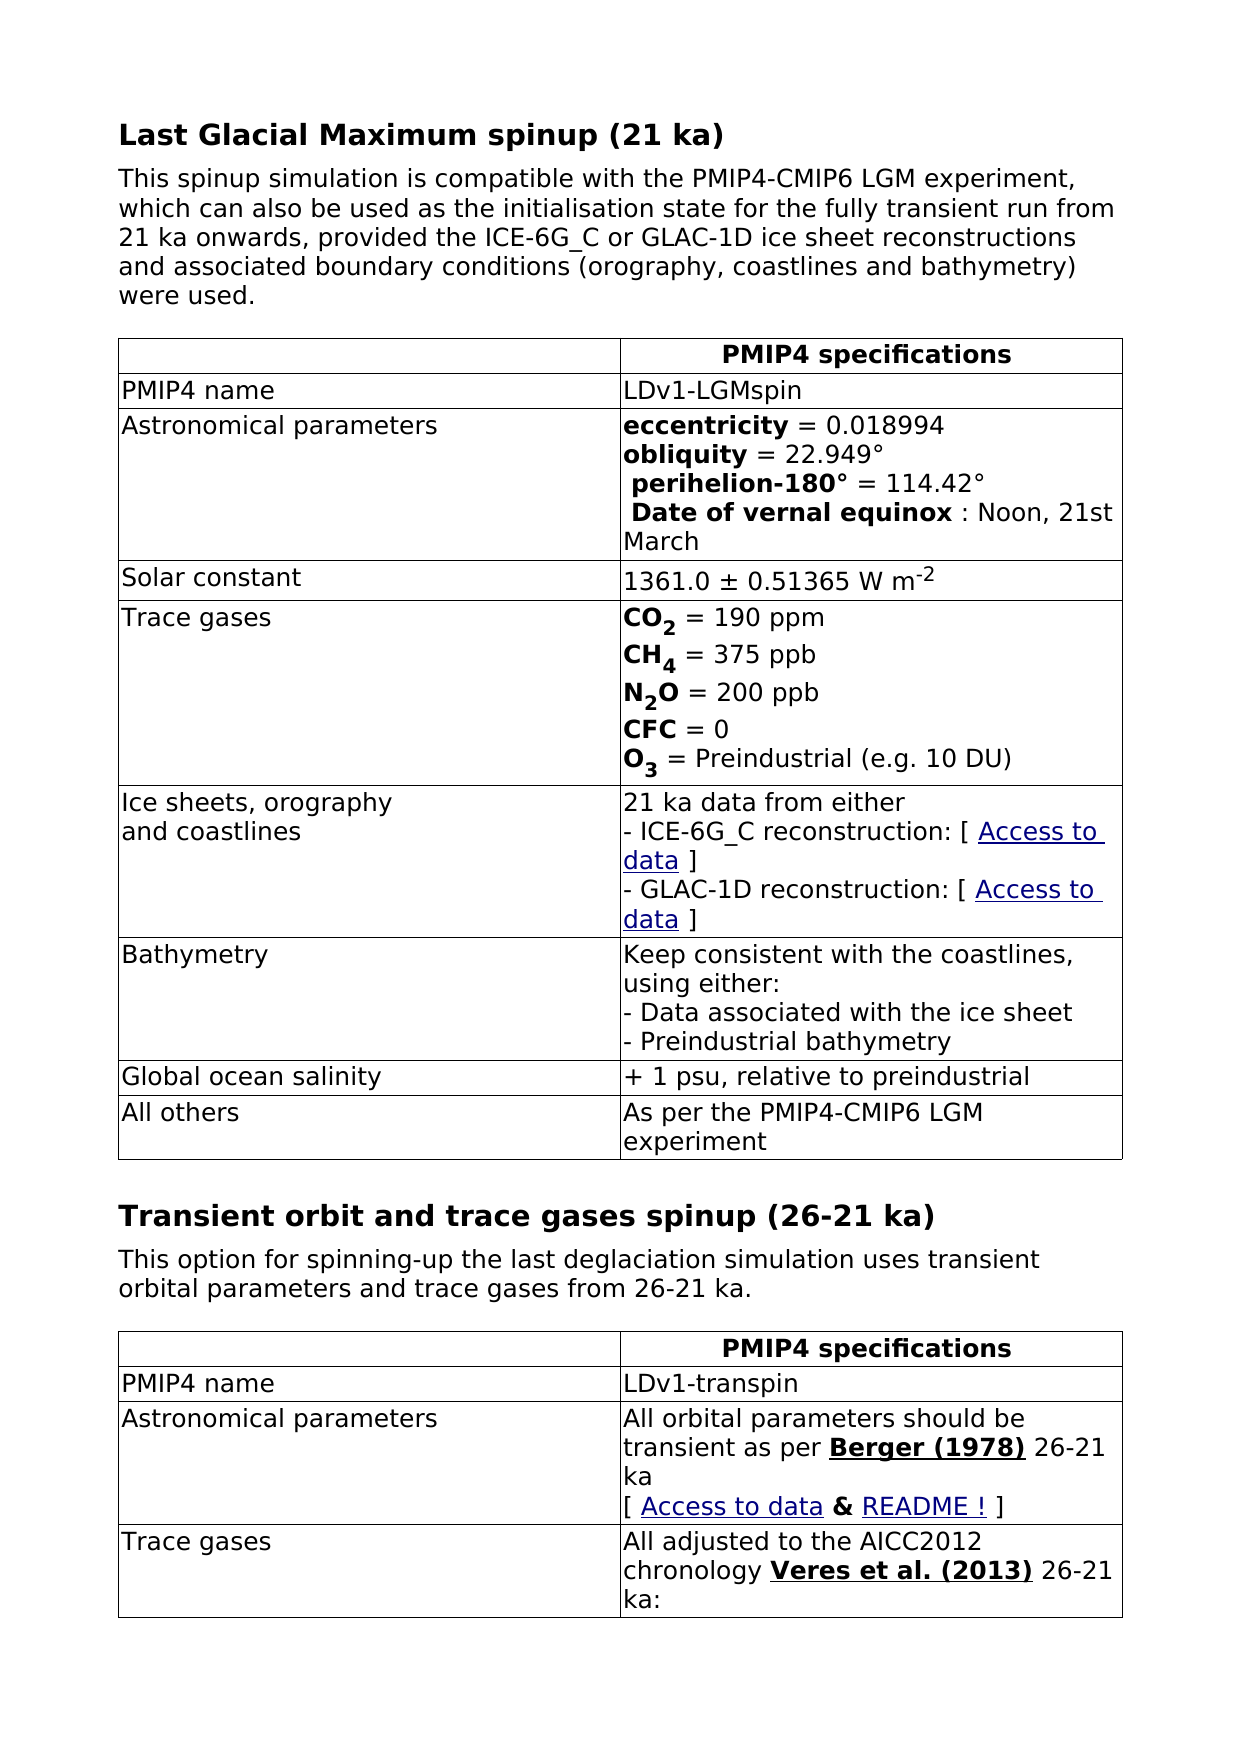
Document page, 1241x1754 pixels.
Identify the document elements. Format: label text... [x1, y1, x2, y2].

table_cell Global ocean salinity [119, 1061, 620, 1095]
table_cell All others [119, 1096, 620, 1159]
table_cell LDv1-transpin [621, 1367, 1122, 1401]
table_cell eccentricity = 0.018994 obliquity = 22.949° perihelion-180° = 114.42° Date of vernal equinox : Noon, 21st March [621, 409, 1122, 560]
table_cell Astronomical parameters [119, 409, 620, 560]
table_cell 21 ka data from either - ICE-6G_C reconstruction: [ Access to data ] - GLAC-1D reconstruction: [ Access to data ] [621, 786, 1122, 937]
subtitle Transient orbit and trace gases spinup (26-21 ka) [118, 1199, 1122, 1233]
table_cell CO2 = 190 ppm CH4 = 375 ppb N2O = 200 ppb CFC = 0 O3 = Preindustrial (e.g. 10 DU) [621, 601, 1122, 785]
table_header PMIP4 specifications [621, 1332, 1122, 1366]
table_cell LDv1-LGMspin [621, 374, 1122, 408]
table_header [119, 1332, 620, 1366]
table_cell PMIP4 name [119, 374, 620, 408]
subtitle Last Glacial Maximum spinup (21 ka) [118, 118, 1122, 152]
table_cell All adjusted to the AICC2012 chronology Veres et al. (2013) 26-21 ka: [621, 1525, 1122, 1617]
table_cell Astronomical parameters [119, 1402, 620, 1524]
table_header [119, 339, 620, 373]
text This option for spinning-up the last deglaciation simulation uses transient orbital parameters and trace gases from 26-21 ka. [118, 1245, 1122, 1304]
table_cell Keep consistent with the coastlines, using either: - Data associated with the ice sheet - Preindustrial bathymetry [621, 938, 1122, 1059]
table_cell PMIP4 name [119, 1367, 620, 1401]
table_cell All orbital parameters should be transient as per Berger (1978) 26-21 ka [ Access to data & README ! ] [621, 1402, 1122, 1524]
table_cell As per the PMIP4-CMIP6 LGM experiment [621, 1096, 1122, 1159]
text This spinup simulation is compatible with the PMIP4-CMIP6 LGM experiment, which can also be used as the initialisation state for the fully transient run from 21 ka onwards, provided the ICE-6G_C or GLAC-1D ice sheet reconstructions and associated boundary conditions (orography, coastlines and bathymetry) were used. [118, 164, 1122, 310]
table_cell Trace gases [119, 1525, 620, 1617]
table_cell Solar constant [119, 561, 620, 600]
table_cell Ice sheets, orography and coastlines [119, 786, 620, 937]
table_header PMIP4 specifications [621, 339, 1122, 373]
table_cell Bathymetry [119, 938, 620, 1059]
table_cell Trace gases [119, 601, 620, 785]
table_cell + 1 psu, relative to preindustrial [621, 1061, 1122, 1095]
table_cell 1361.0 ± 0.51365 W m-2 [621, 561, 1122, 600]
